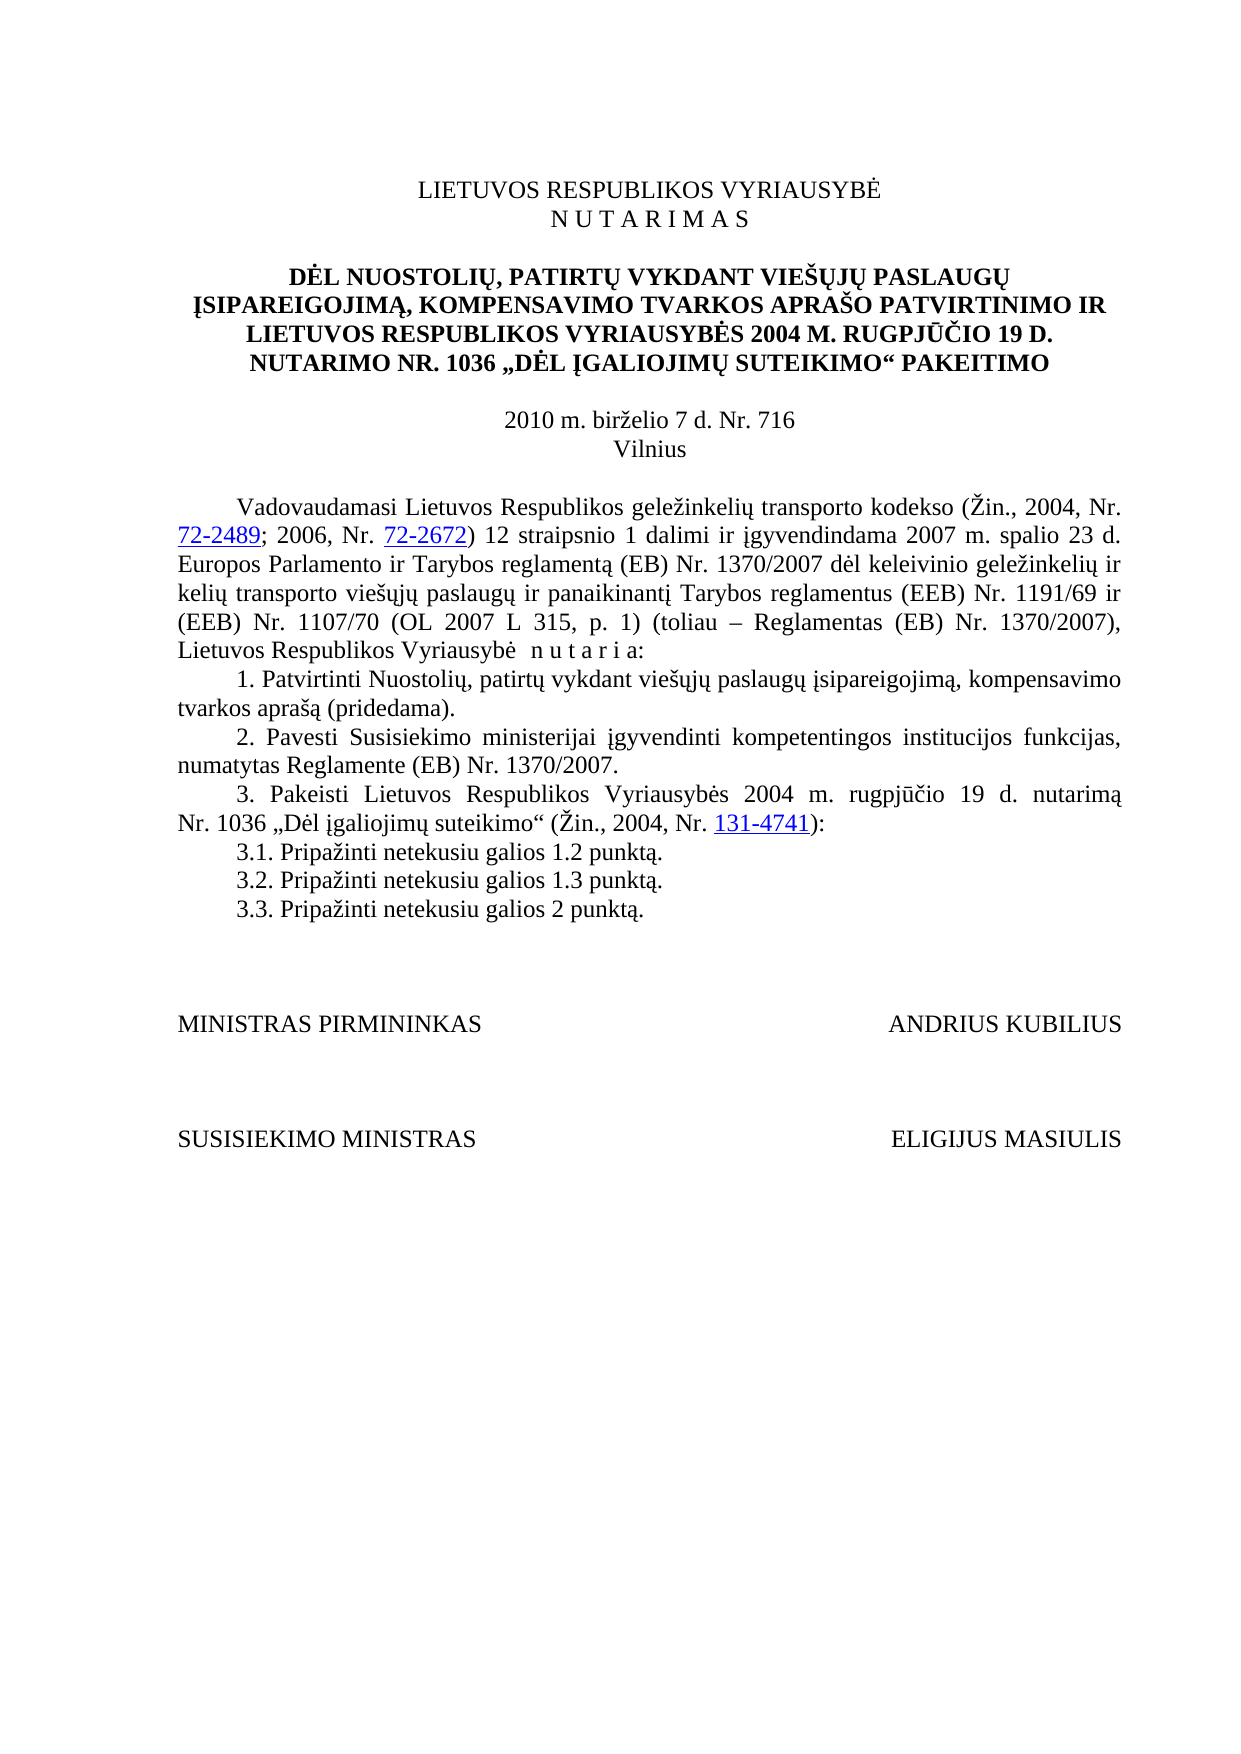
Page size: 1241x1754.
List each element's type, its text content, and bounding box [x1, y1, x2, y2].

text SUSISIEKIMO MINISTRAS ELIGIJUS MASIULIS [177, 1124, 1122, 1153]
text 3. Pakeisti Lietuvos Respublikos Vyriausybės 2004 m. rugpjūčio 19 d. nutarimą Nr. 1036 „Dėl įgaliojimų suteikimo“ (Žin., 2004, Nr. 131-4741): [177, 779, 1122, 837]
text DĖL NUOSTOLIŲ, PATIRTŲ VYKDANT VIEŠŲJŲ PASLAUGŲ ĮSIPAREIGOJIMĄ, KOMPENSAVIMO TVARKOS APRAŠO PATVIRTINIMO IR Lietuvos Respublikos Vyriausybės 2004 m. rugpjūčio 19 d. nutarimO Nr. 1036 „Dėl įgaliojimų suteikimo“ PAKEITIMO [177, 262, 1122, 377]
text 2. Pavesti Susisiekimo ministerijai įgyvendinti kompetentingos institucijos funkcijas, numatytas Reglamente (EB) Nr. 1370/2007. [177, 722, 1122, 779]
text 2010 m. birželio 7 d. Nr. 716 [177, 406, 1122, 434]
text 3.2. Pripažinti netekusiu galios 1.3 punktą. [177, 866, 1122, 894]
text 1. Patvirtinti Nuostolių, patirtų vykdant viešųjų paslaugų įsipareigojimą, kompensavimo tvarkos aprašą (pridedama). [177, 664, 1122, 722]
text NUTARIMAS [177, 204, 1122, 233]
text 3.1. Pripažinti netekusiu galios 1.2 punktą. [177, 837, 1122, 866]
text Vilnius [177, 434, 1122, 463]
text Lietuvos Respublikos Vyriausybė [177, 176, 1122, 204]
text MINISTRAS PIRMININKAS ANDRIUS KUBILIUS [177, 1009, 1122, 1038]
text 3.3. Pripažinti netekusiu galios 2 punktą. [177, 894, 1122, 923]
text Vadovaudamasi Lietuvos Respublikos geležinkelių transporto kodekso (Žin., 2004, Nr. 72-2489; 2006, Nr. 72-2672) 12 straipsnio 1 dalimi ir įgyvendindama 2007 m. spalio 23 d. Europos Parlamento ir Tarybos reglamentą (EB) Nr. 1370/2007 dėl keleivinio geležinkelių ir kelių transporto viešųjų paslaugų ir panaikinantį Tarybos reglamentus (EEB) Nr. 1191/69 ir (EEB) Nr. 1107/70 (OL 2007 L 315, p. 1) (toliau – Reglamentas (EB) Nr. 1370/2007), Lietuvos Respublikos Vyriausybė nutaria: [177, 492, 1122, 664]
